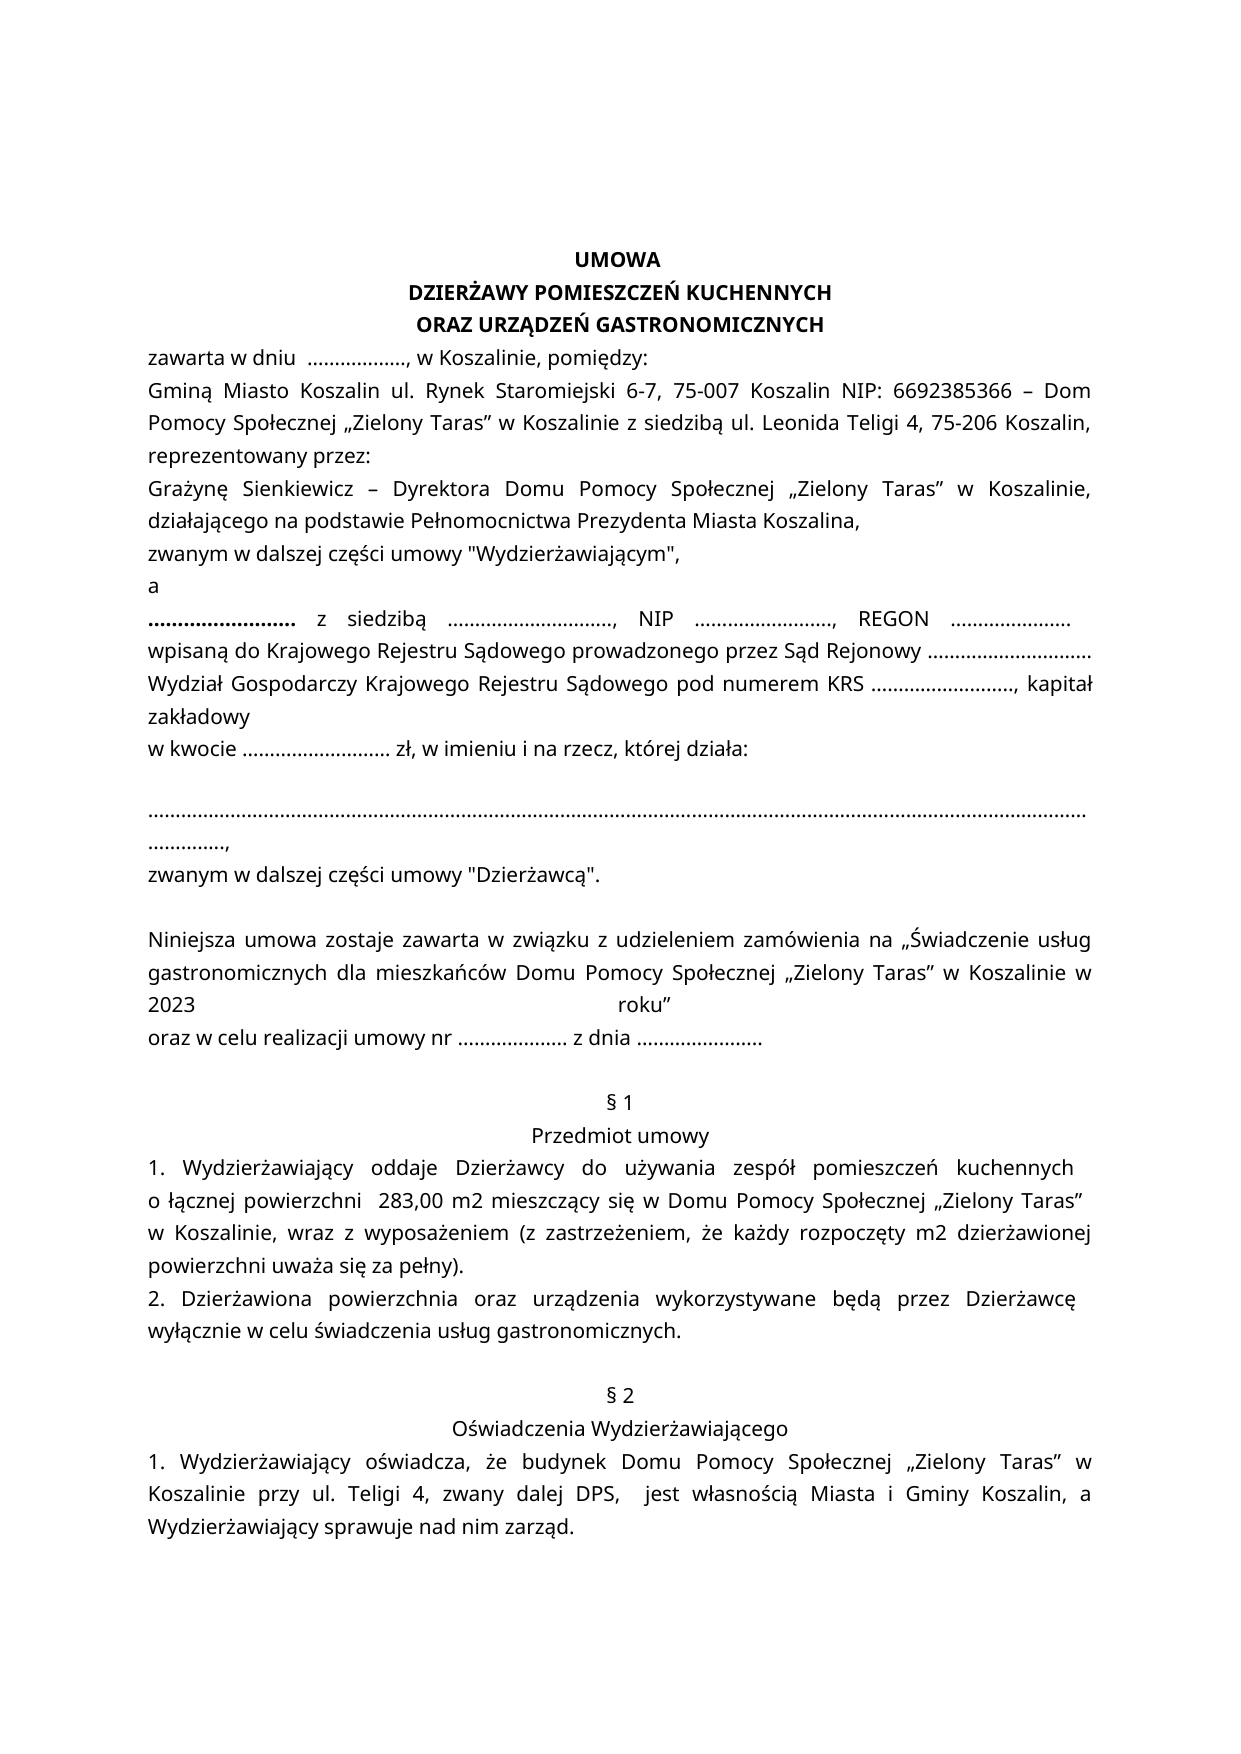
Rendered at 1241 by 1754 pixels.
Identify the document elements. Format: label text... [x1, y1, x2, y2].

text a [148, 571, 1093, 600]
text zwanym w dalszej części umowy "Wydzierżawiającym", [148, 539, 1093, 567]
text Niniejsza umowa zostaje zawarta w związku z udzieleniem zamówienia na „Świadczenie usług gastronomicznych dla mieszkańców Domu Pomocy Społecznej „Zielony Taras” w Koszalinie w 2023 roku” oraz w celu realizacji umowy nr ……………….. z dnia ………………….. [148, 925, 1093, 1051]
text UMOWA [148, 245, 1093, 274]
text ……………………. z siedzibą ….…………………….., NIP ……………………., REGON …………………. wpisaną do Krajowego Rejestru Sądowego prowadzonego przez Sąd Rejonowy …………………………Wydział Gospodarczy Krajowego Rejestru Sądowego pod numerem KRS …………………….., kapitał zakładowy w kwocie ……………………… zł, w imieniu i na rzecz, której działa: [148, 604, 1093, 763]
text Oświadczenia Wydzierżawiającego [148, 1414, 1093, 1443]
text § 2 [148, 1382, 1093, 1410]
text ORAZ URZĄDZEŃ GASTRONOMICZNYCH [148, 311, 1093, 339]
text Grażynę Sienkiewicz – Dyrektora Domu Pomocy Społecznej „Zielony Taras” w Koszalinie, działającego na podstawie Pełnomocnictwa Prezydenta Miasta Koszalina, [148, 474, 1093, 535]
text zwanym w dalszej części umowy "Dzierżawcą". [148, 860, 1093, 888]
text 2. Dzierżawiona powierzchnia oraz urządzenia wykorzystywane będą przez Dzierżawcę wyłącznie w celu świadczenia usług gastronomicznych. [148, 1284, 1093, 1345]
text zawarta w dniu ………………, w Koszalinie, pomiędzy: [148, 343, 1093, 372]
text Gminą Miasto Koszalin ul. Rynek Staromiejski 6-7, 75-007 Koszalin NIP: 6692385366 – Dom Pomocy Społecznej „Zielony Taras” w Koszalinie z siedzibą ul. Leonida Teligi 4, 75-206 Koszalin, reprezentowany przez: [148, 376, 1093, 469]
text 1. Wydzierżawiający oddaje Dzierżawcy do używania zespół pomieszczeń kuchennych o łącznej powierzchni 283,00 m2 mieszczący się w Domu Pomocy Społecznej „Zielony Taras” w Koszalinie, wraz z wyposażeniem (z zastrzeżeniem, że każdy rozpoczęty m2 dzierżawionej powierzchni uważa się za pełny). [148, 1153, 1093, 1279]
text Przedmiot umowy [148, 1121, 1093, 1149]
text 1. Wydzierżawiający oświadcza, że budynek Domu Pomocy Społecznej „Zielony Taras” w Koszalinie przy ul. Teligi 4, zwany dalej DPS, jest własnością Miasta i Gminy Koszalin, a Wydzierżawiający sprawuje nad nim zarząd. [148, 1447, 1093, 1540]
text § 1 [148, 1088, 1093, 1117]
text ………………………………………………………………………………………………………………………………………………………………….., [148, 795, 1093, 856]
text DZIERŻAWY POMIESZCZEŃ KUCHENNYCH [148, 278, 1093, 306]
